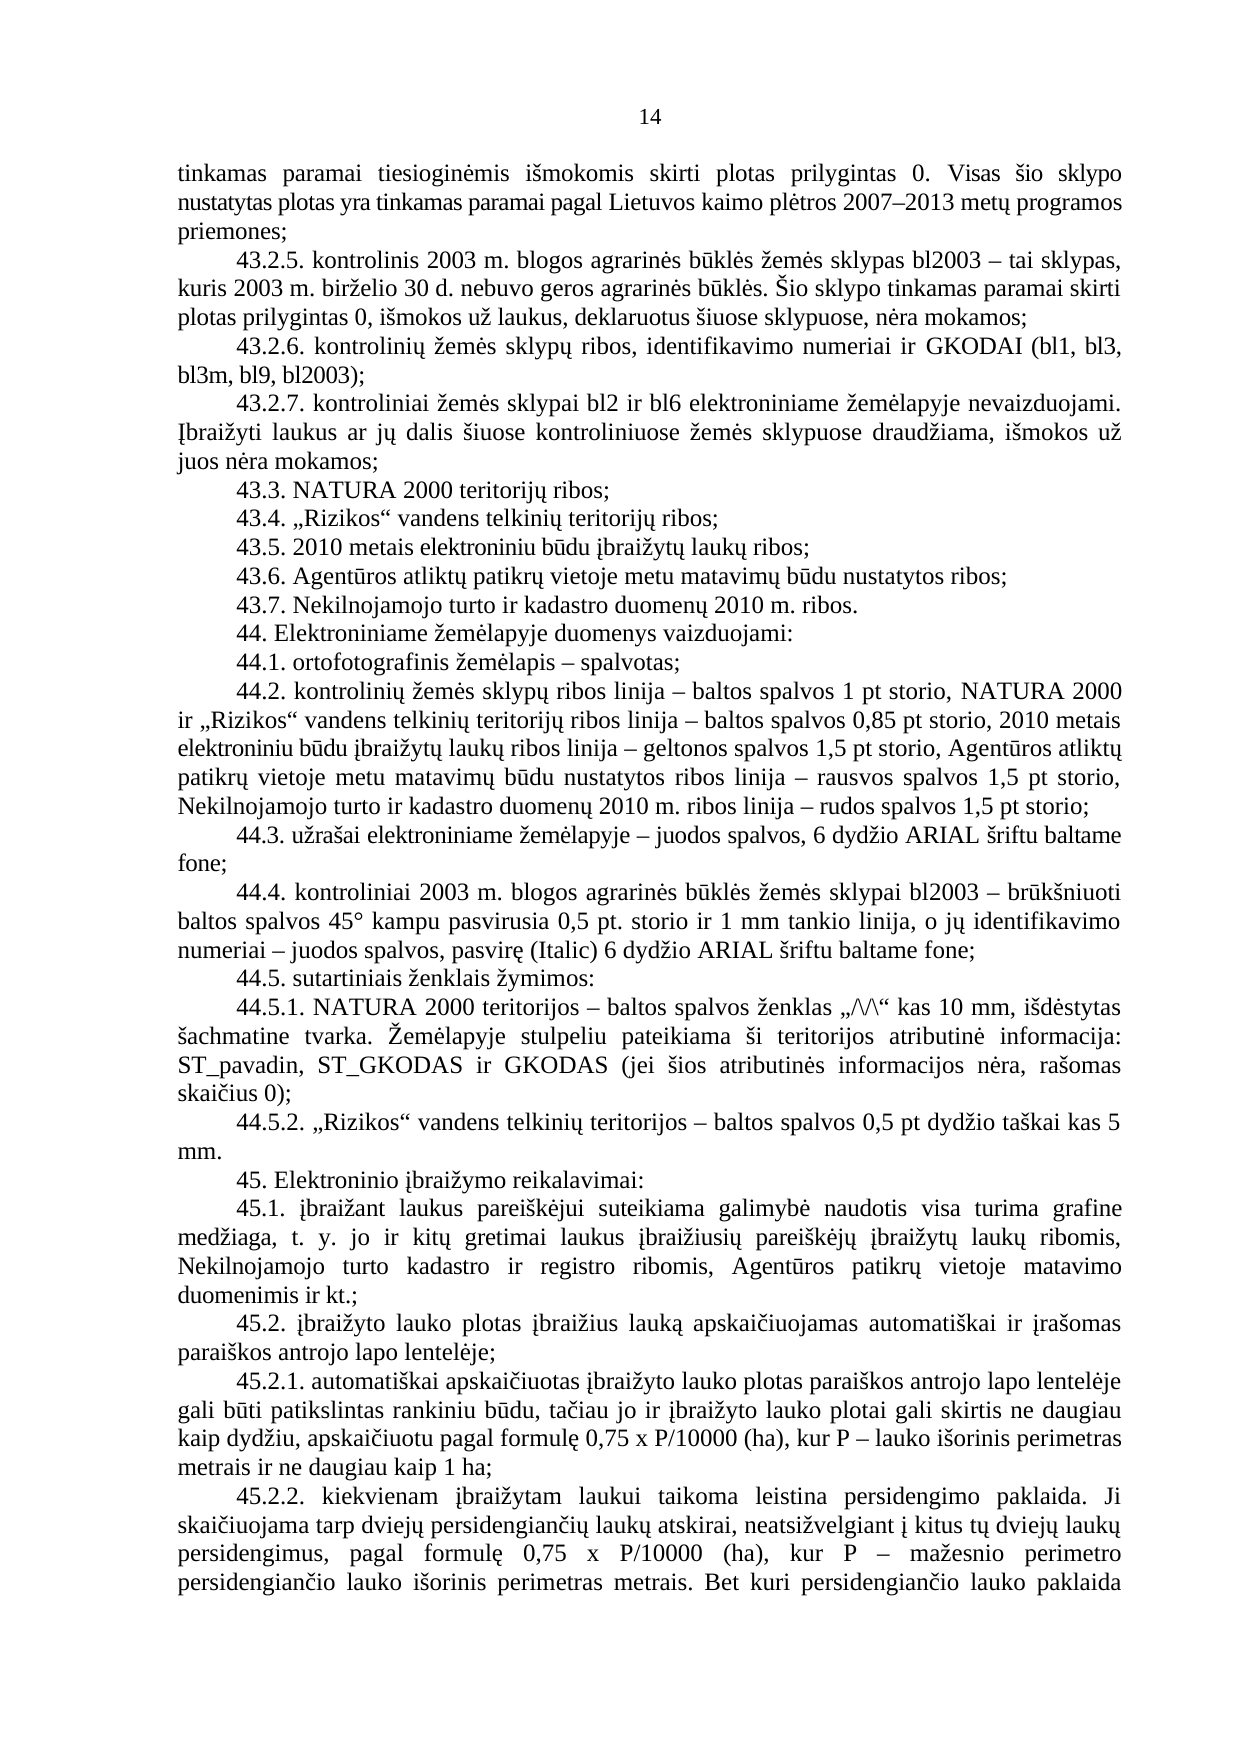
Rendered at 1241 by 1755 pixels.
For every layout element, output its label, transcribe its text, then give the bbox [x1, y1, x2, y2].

text 43.2.5. kontrolinis 2003 m. blogos agrarinės būklės žemės sklypas bl2003 – tai sklypas, kuris 2003 m. birželio 30 d. nebuvo geros agrarinės būklės. Šio sklypo tinkamas paramai skirti plotas prilygintas 0, išmokos už laukus, deklaruotus šiuose sklypuose, nėra mokamos; [177, 245, 1122, 331]
text 43.2.7. kontroliniai žemės sklypai bl2 ir bl6 elektroniniame žemėlapyje nevaizduojami. Įbraižyti laukus ar jų dalis šiuose kontroliniuose žemės sklypuose draudžiama, išmokos už juos nėra mokamos; [177, 388, 1122, 475]
text 44.5. sutartiniais ženklais žymimos: [177, 963, 1122, 992]
text 44. Elektroniniame žemėlapyje duomenys vaizduojami: [177, 618, 1122, 647]
text 45. Elektroninio įbraižymo reikalavimai: [177, 1165, 1122, 1193]
text 44.5.2. „Rizikos“ vandens telkinių teritorijos – baltos spalvos 0,5 pt dydžio taškai kas 5 mm. [177, 1107, 1122, 1165]
text 44.3. užrašai elektroniniame žemėlapyje – juodos spalvos, 6 dydžio ARIAL šriftu baltame fone; [177, 820, 1122, 877]
text 43.7. Nekilnojamojo turto ir kadastro duomenų 2010 m. ribos. [177, 590, 1122, 618]
text 45.1. įbraižant laukus pareiškėjui suteikiama galimybė naudotis visa turima grafine medžiaga, t. y. jo ir kitų gretimai laukus įbraižiusių pareiškėjų įbraižytų laukų ribomis, Nekilnojamojo turto kadastro ir registro ribomis, Agentūros patikrų vietoje matavimo duomenimis ir kt.; [177, 1193, 1122, 1308]
text 45.2.1. automatiškai apskaičiuotas įbraižyto lauko plotas paraiškos antrojo lapo lentelėje gali būti patikslintas rankiniu būdu, tačiau jo ir įbraižyto lauko plotai gali skirtis ne daugiau kaip dydžiu, apskaičiuotu pagal formulę 0,75 x P/10000 (ha), kur P – lauko išorinis perimetras metrais ir ne daugiau kaip 1 ha; [177, 1366, 1122, 1481]
text 44.4. kontroliniai 2003 m. blogos agrarinės būklės žemės sklypai bl2003 – brūkšniuoti baltos spalvos 45° kampu pasvirusia 0,5 pt. storio ir 1 mm tankio linija, o jų identifikavimo numeriai – juodos spalvos, pasvirę (Italic) 6 dydžio ARIAL šriftu baltame fone; [177, 877, 1122, 963]
text 43.6. Agentūros atliktų patikrų vietoje metu matavimų būdu nustatytos ribos; [177, 561, 1122, 590]
text 45.2.2. kiekvienam įbraižytam laukui taikoma leistina persidengimo paklaida. Ji skaičiuojama tarp dviejų persidengiančių laukų atskirai, neatsižvelgiant į kitus tų dviejų laukų persidengimus, pagal formulę 0,75 x P/10000 (ha), kur P – mažesnio perimetro persidengiančio lauko išorinis perimetras metrais. Bet kuri persidengiančio lauko paklaida [177, 1481, 1122, 1596]
text 43.4. „rizikos“ vandens telkinių teritorijų ribos; [177, 503, 1122, 532]
text 43.3. Natura 2000 teritorijų ribos; [177, 475, 1122, 503]
text 44.2. kontrolinių žemės sklypų ribos linija – baltos spalvos 1 pt storio, Natura 2000 ir „rizikos“ vandens telkinių teritorijų ribos linija – baltos spalvos 0,85 pt storio, 2010 metais elektroniniu būdu įbraižytų laukų ribos linija – geltonos spalvos 1,5 pt storio, Agentūros atliktų patikrų vietoje metu matavimų būdu nustatytos ribos linija – rausvos spalvos 1,5 pt storio, Nekilnojamojo turto ir kadastro duomenų 2010 m. ribos linija – rudos spalvos 1,5 pt storio; [177, 676, 1122, 820]
text tinkamas paramai tiesioginėmis išmokomis skirti plotas prilygintas 0. Visas šio sklypo nustatytas plotas yra tinkamas paramai pagal Lietuvos kaimo plėtros 2007–2013 metų programos priemones; [177, 158, 1122, 245]
text 44.5.1. Natura 2000 teritorijos – baltos spalvos ženklas „/\/\“ kas 10 mm, išdėstytas šachmatine tvarka. Žemėlapyje stulpeliu pateikiama ši teritorijos atributinė informacija: ST_pavadin, ST_GKODAS ir GKODAS (jei šios atributinės informacijos nėra, rašomas skaičius 0); [177, 992, 1122, 1107]
text 45.2. įbraižyto lauko plotas įbraižius lauką apskaičiuojamas automatiškai ir įrašomas paraiškos antrojo lapo lentelėje; [177, 1308, 1122, 1366]
text 44.1. ortofotografinis žemėlapis – spalvotas; [177, 647, 1122, 676]
text 43.5. 2010 metais elektroniniu būdu įbraižytų laukų ribos; [177, 532, 1122, 561]
text 43.2.6. kontrolinių žemės sklypų ribos, identifikavimo numeriai ir GKODAI (bl1, bl3, bl3m, bl9, bl2003); [177, 331, 1122, 388]
